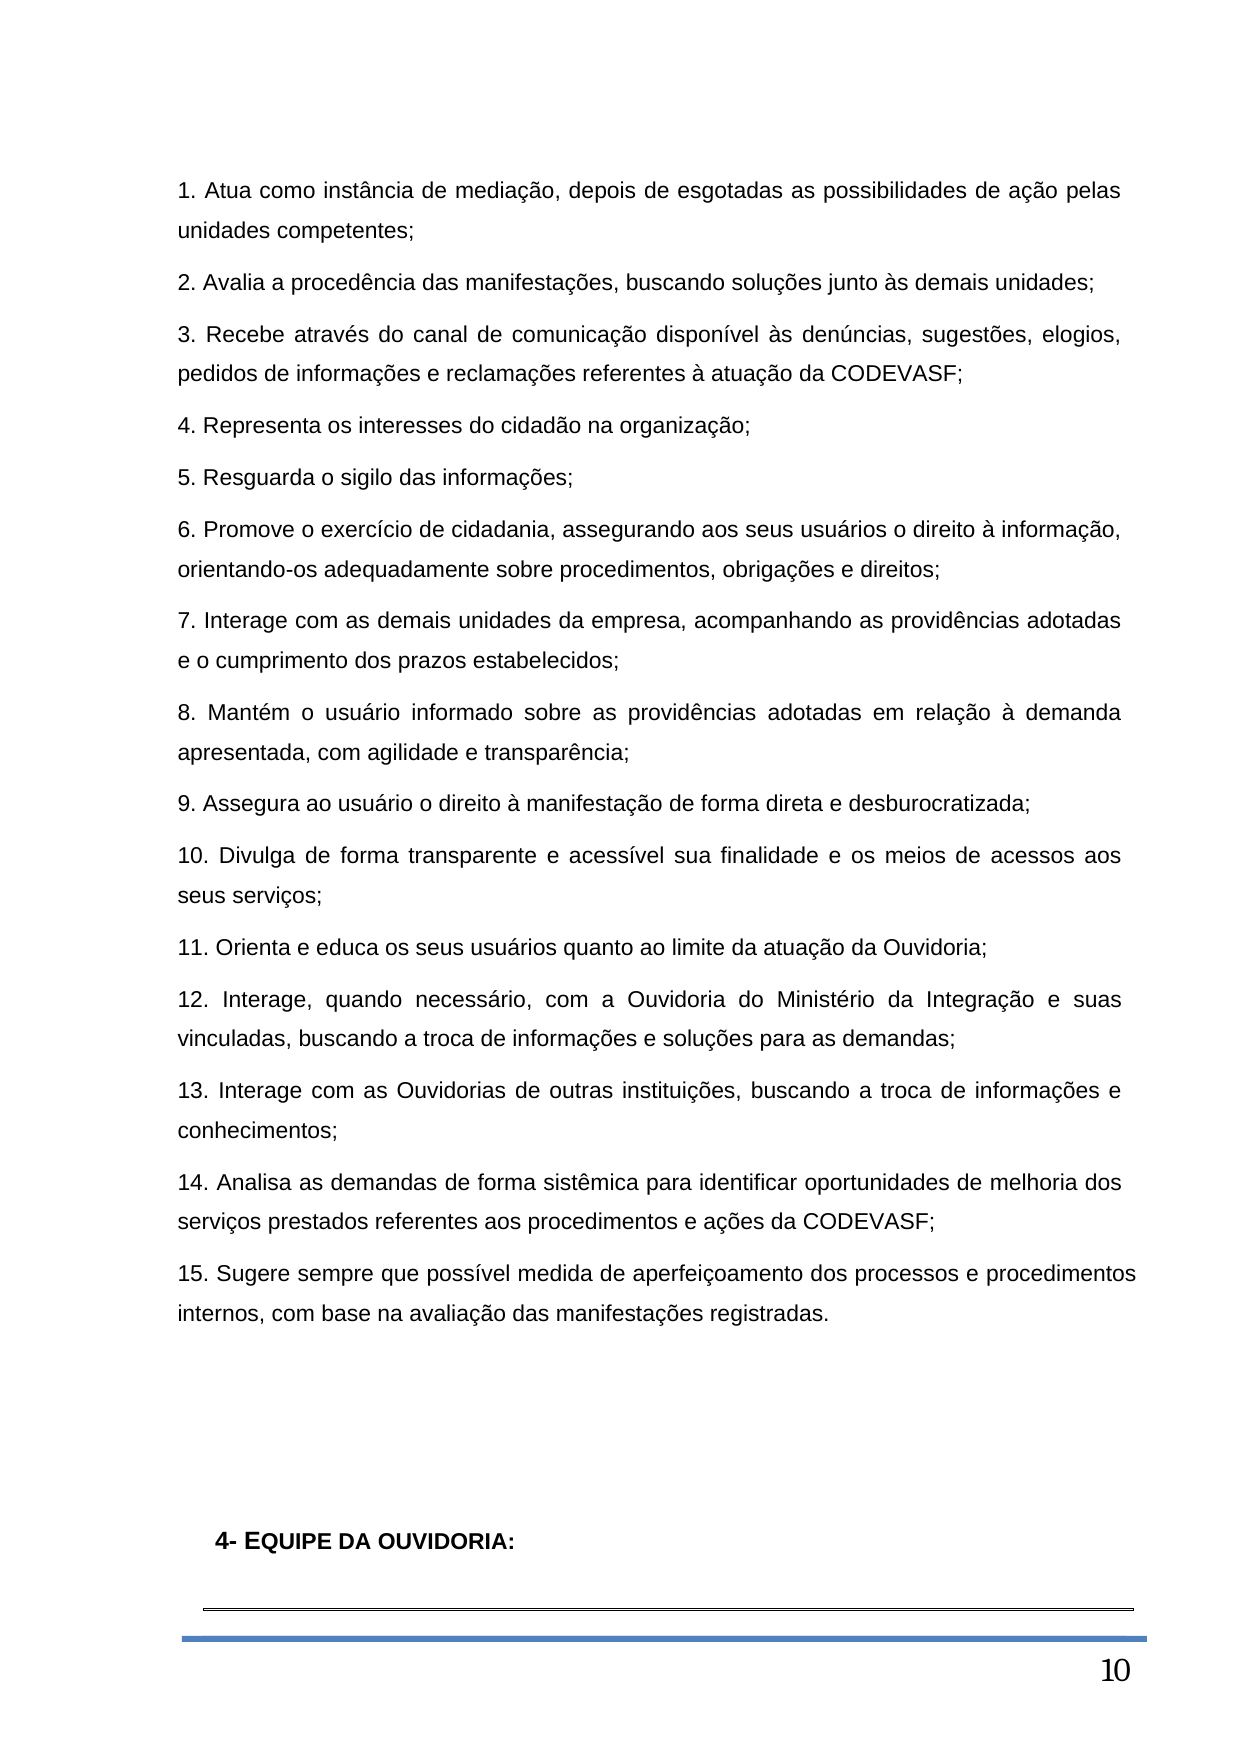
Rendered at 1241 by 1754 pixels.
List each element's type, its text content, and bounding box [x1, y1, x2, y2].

text 6. Promove o exercício de cidadania, assegurando aos seus usuários o direito à informação, orientando-os adequadamente sobre procedimentos, obrigações e direitos; [177, 516, 1122, 582]
text 10. Divulga de forma transparente e acessível sua finalidade e os meios de acessos aos seus serviços; [177, 842, 1122, 908]
text 14. Analisa as demandas de forma sistêmica para identificar oportunidades de melhoria dos serviços prestados referentes aos procedimentos e ações da CODEVASF; [177, 1169, 1122, 1234]
text 4. Representa os interesses do cidadão na organização; [177, 412, 1122, 438]
text 2. Avalia a procedência das manifestações, buscando soluções junto às demais unidades; [177, 269, 1122, 295]
text 5. Resguarda o sigilo das informações; [177, 464, 1122, 490]
text 8. Mantém o usuário informado sobre as providências adotadas em relação à demanda apresentada, com agilidade e transparência; [177, 699, 1122, 765]
text 15. Sugere sempre que possível medida de aperfeiçoamento dos processos e procedimentos internos, com base na avaliação das manifestações registradas. [177, 1260, 1137, 1326]
text 1. Atua como instância de mediação, depois de esgotadas as possibilidades de ação pelas unidades competentes; [177, 177, 1122, 243]
text 12. Interage, quando necessário, com a Ouvidoria do Ministério da Integração e suas vinculadas, buscando a troca de informações e soluções para as demandas; [177, 986, 1122, 1052]
text 4- EQUIPE DA OUVIDORIA: [215, 1526, 1122, 1554]
text 9. Assegura ao usuário o direito à manifestação de forma direta e desburocratizada; [177, 790, 1122, 817]
text 3. Recebe através do canal de comunicação disponível às denúncias, sugestões, elogios, pedidos de informações e reclamações referentes à atuação da CODEVASF; [177, 321, 1122, 386]
text 11. Orienta e educa os seus usuários quanto ao limite da atuação da Ouvidoria; [177, 934, 1122, 960]
text 7. Interage com as demais unidades da empresa, acompanhando as providências adotadas e o cumprimento dos prazos estabelecidos; [177, 607, 1122, 673]
text 13. Interage com as Ouvidorias de outras instituições, buscando a troca de informações e conhecimentos; [177, 1077, 1122, 1143]
